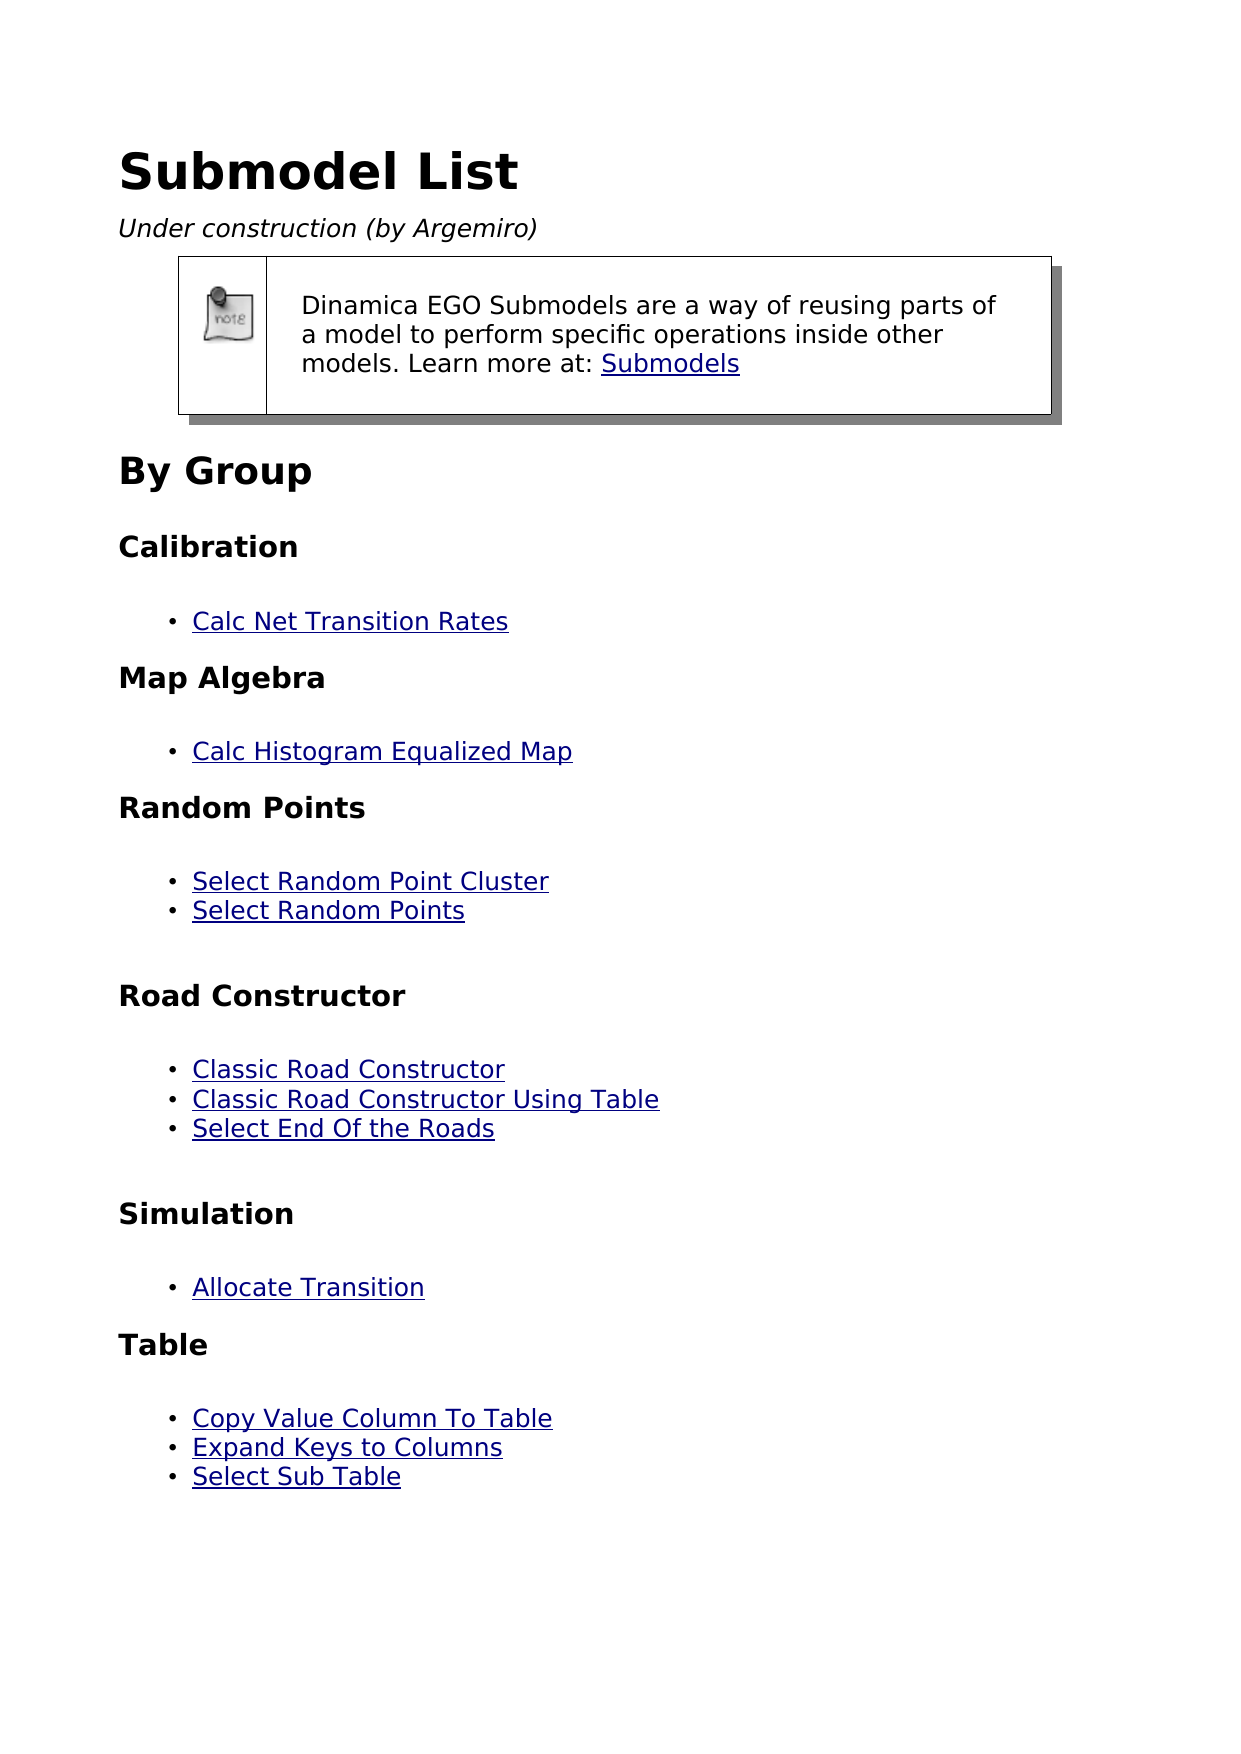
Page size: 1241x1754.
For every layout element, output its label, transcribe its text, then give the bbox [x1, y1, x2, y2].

list Select Random Points [177, 896, 1122, 925]
list Classic Road Constructor [177, 1056, 1122, 1085]
list Expand Keys to Columns [177, 1433, 1122, 1462]
picture [190, 279, 266, 355]
list Select End Of the Roads [177, 1114, 1122, 1143]
subtitle Table [118, 1328, 1122, 1362]
subtitle Map Algebra [118, 661, 1122, 695]
subtitle Submodel List [118, 143, 1122, 201]
list Select Sub Table [177, 1462, 1122, 1491]
list Calc Net Transition Rates [177, 607, 1122, 636]
subtitle Calibration [118, 531, 1122, 565]
list Select Random Point Cluster [177, 867, 1122, 896]
subtitle Road Constructor [118, 980, 1122, 1014]
text Under construction (by Argemiro) [118, 214, 1122, 243]
table_header Dinamica EGO Submodels are a way of reusing parts of a model to perform specific operations inside other models. Learn more at: Submodels [267, 257, 1051, 414]
subtitle Random Points [118, 791, 1122, 825]
subtitle By Group [118, 450, 1122, 493]
list Copy Value Column To Table [177, 1404, 1122, 1433]
list Allocate Transition [177, 1274, 1122, 1303]
subtitle Simulation [118, 1198, 1122, 1232]
list Classic Road Constructor Using Table [177, 1085, 1122, 1114]
table_header [179, 257, 266, 414]
list Calc Histogram Equalized Map [177, 737, 1122, 766]
